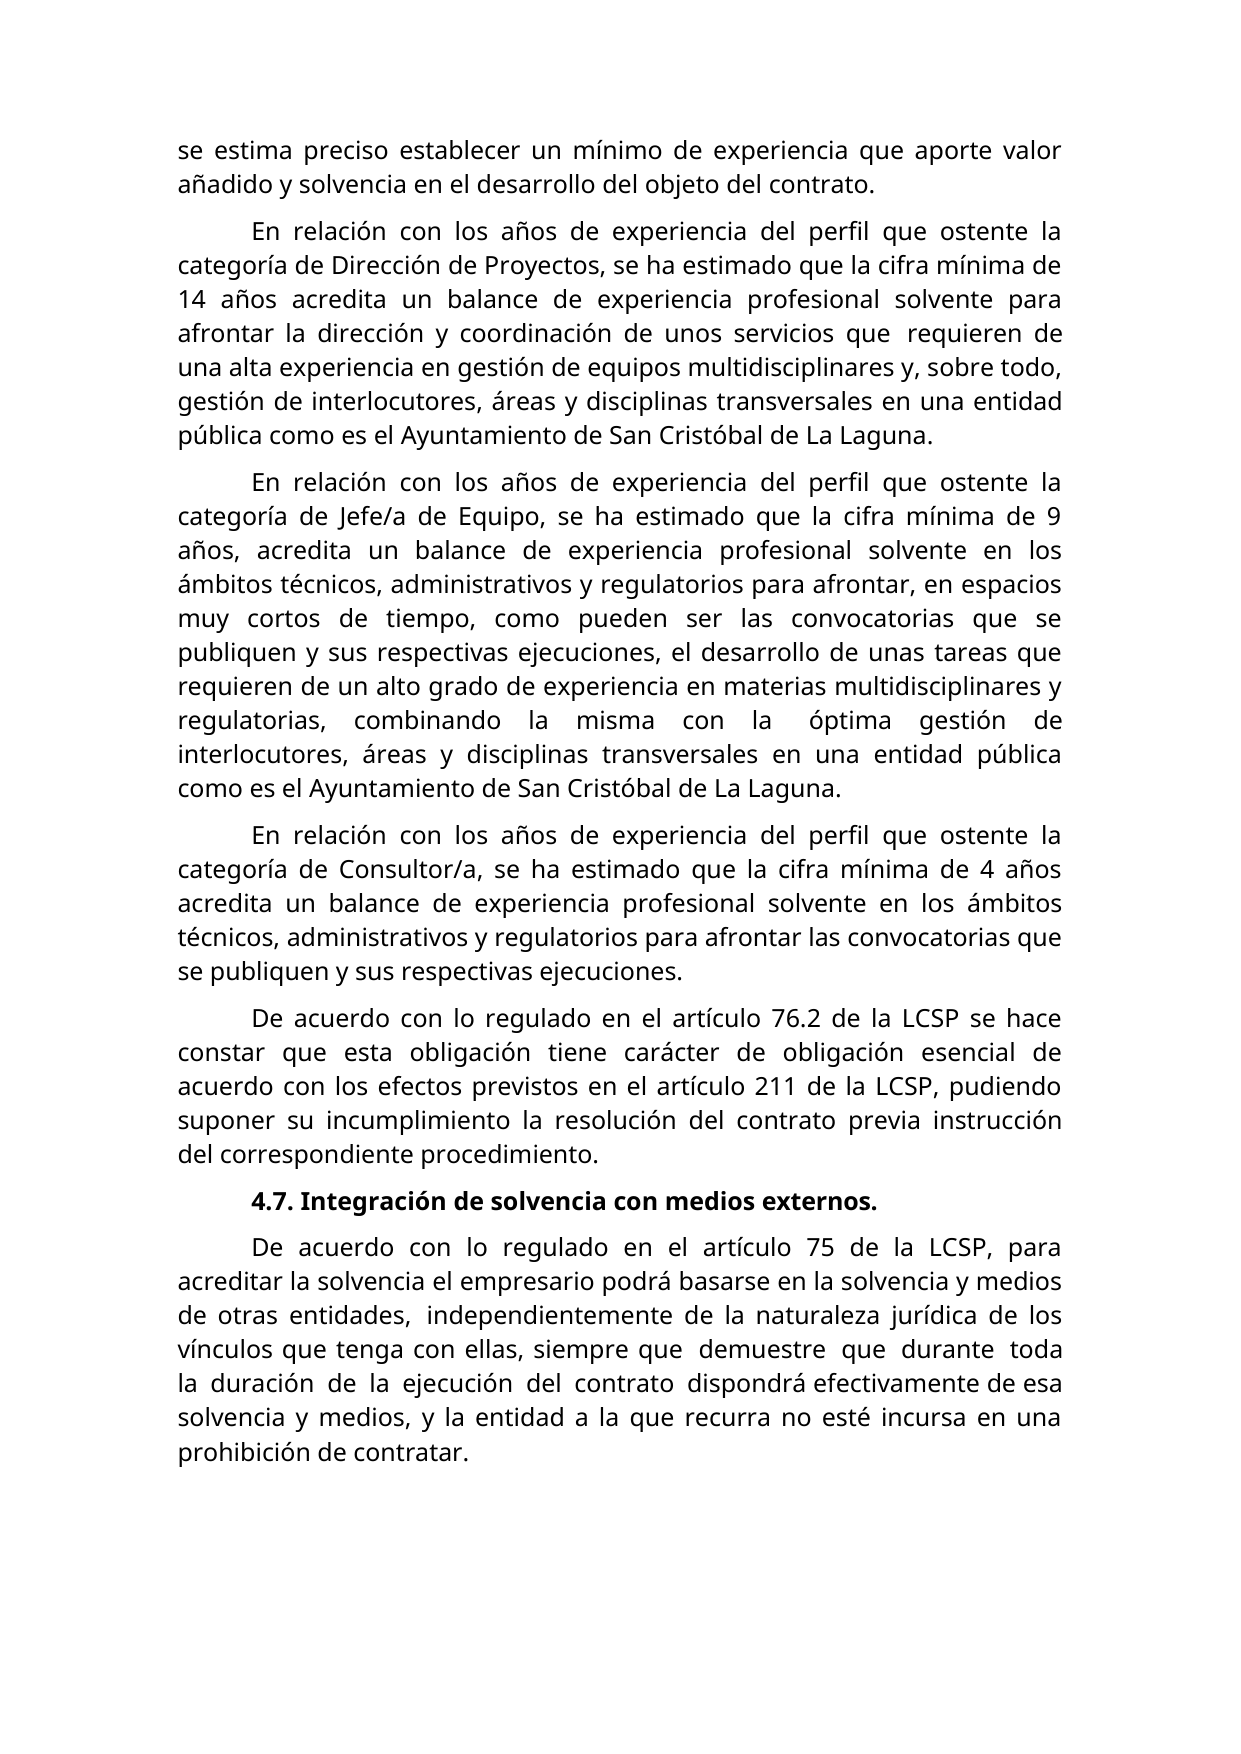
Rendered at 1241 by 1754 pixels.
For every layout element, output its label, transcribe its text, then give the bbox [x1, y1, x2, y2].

text En relación con los años de experiencia del perfil que ostente la categoría de Dirección de Proyectos, se ha estimado que la cifra mínima de 14 años acredita un balance de experiencia profesional solvente para afrontar la dirección y coordinación de unos servicios que requieren de una alta experiencia en gestión de equipos multidisciplinares y, sobre todo, gestión de interlocutores, áreas y disciplinas transversales en una entidad pública como es el Ayuntamiento de San Cristóbal de La Laguna. [177, 213, 1063, 452]
text En relación con los años de experiencia del perfil que ostente la categoría de Consultor/a, se ha estimado que la cifra mínima de 4 años acredita un balance de experiencia profesional solvente en los ámbitos técnicos, administrativos y regulatorios para afrontar las convocatorias que se publiquen y sus respectivas ejecuciones. [177, 818, 1063, 988]
text De acuerdo con lo regulado en el artículo 75 de la LCSP, para acreditar la solvencia el empresario podrá basarse en la solvencia y medios de otras entidades, independientemente de la naturaleza jurídica de los vínculos que tenga con ellas, siempre que demuestre que durante toda la duración de la ejecución del contrato dispondrá efectivamente de esa solvencia y medios, y la entidad a la que recurra no esté incursa en una prohibición de contratar. [177, 1230, 1063, 1468]
text se estima preciso establecer un mínimo de experiencia que aporte valor añadido y solvencia en el desarrollo del objeto del contrato. [177, 133, 1063, 201]
text De acuerdo con lo regulado en el artículo 76.2 de la LCSP se hace constar que esta obligación tiene carácter de obligación esencial de acuerdo con los efectos previstos en el artículo 211 de la LCSP, pudiendo suponer su incumplimiento la resolución del contrato previa instrucción del correspondiente procedimiento. [177, 1000, 1063, 1171]
text 4.7. Integración de solvencia con medios externos. [177, 1183, 1063, 1217]
text En relación con los años de experiencia del perfil que ostente la categoría de Jefe/a de Equipo, se ha estimado que la cifra mínima de 9 años, acredita un balance de experiencia profesional solvente en los ámbitos técnicos, administrativos y regulatorios para afrontar, en espacios muy cortos de tiempo, como pueden ser las convocatorias que se publiquen y sus respectivas ejecuciones, el desarrollo de unas tareas que requieren de un alto grado de experiencia en materias multidisciplinares y regulatorias, combinando la misma con la óptima gestión de interlocutores, áreas y disciplinas transversales en una entidad pública como es el Ayuntamiento de San Cristóbal de La Laguna. [177, 464, 1063, 805]
